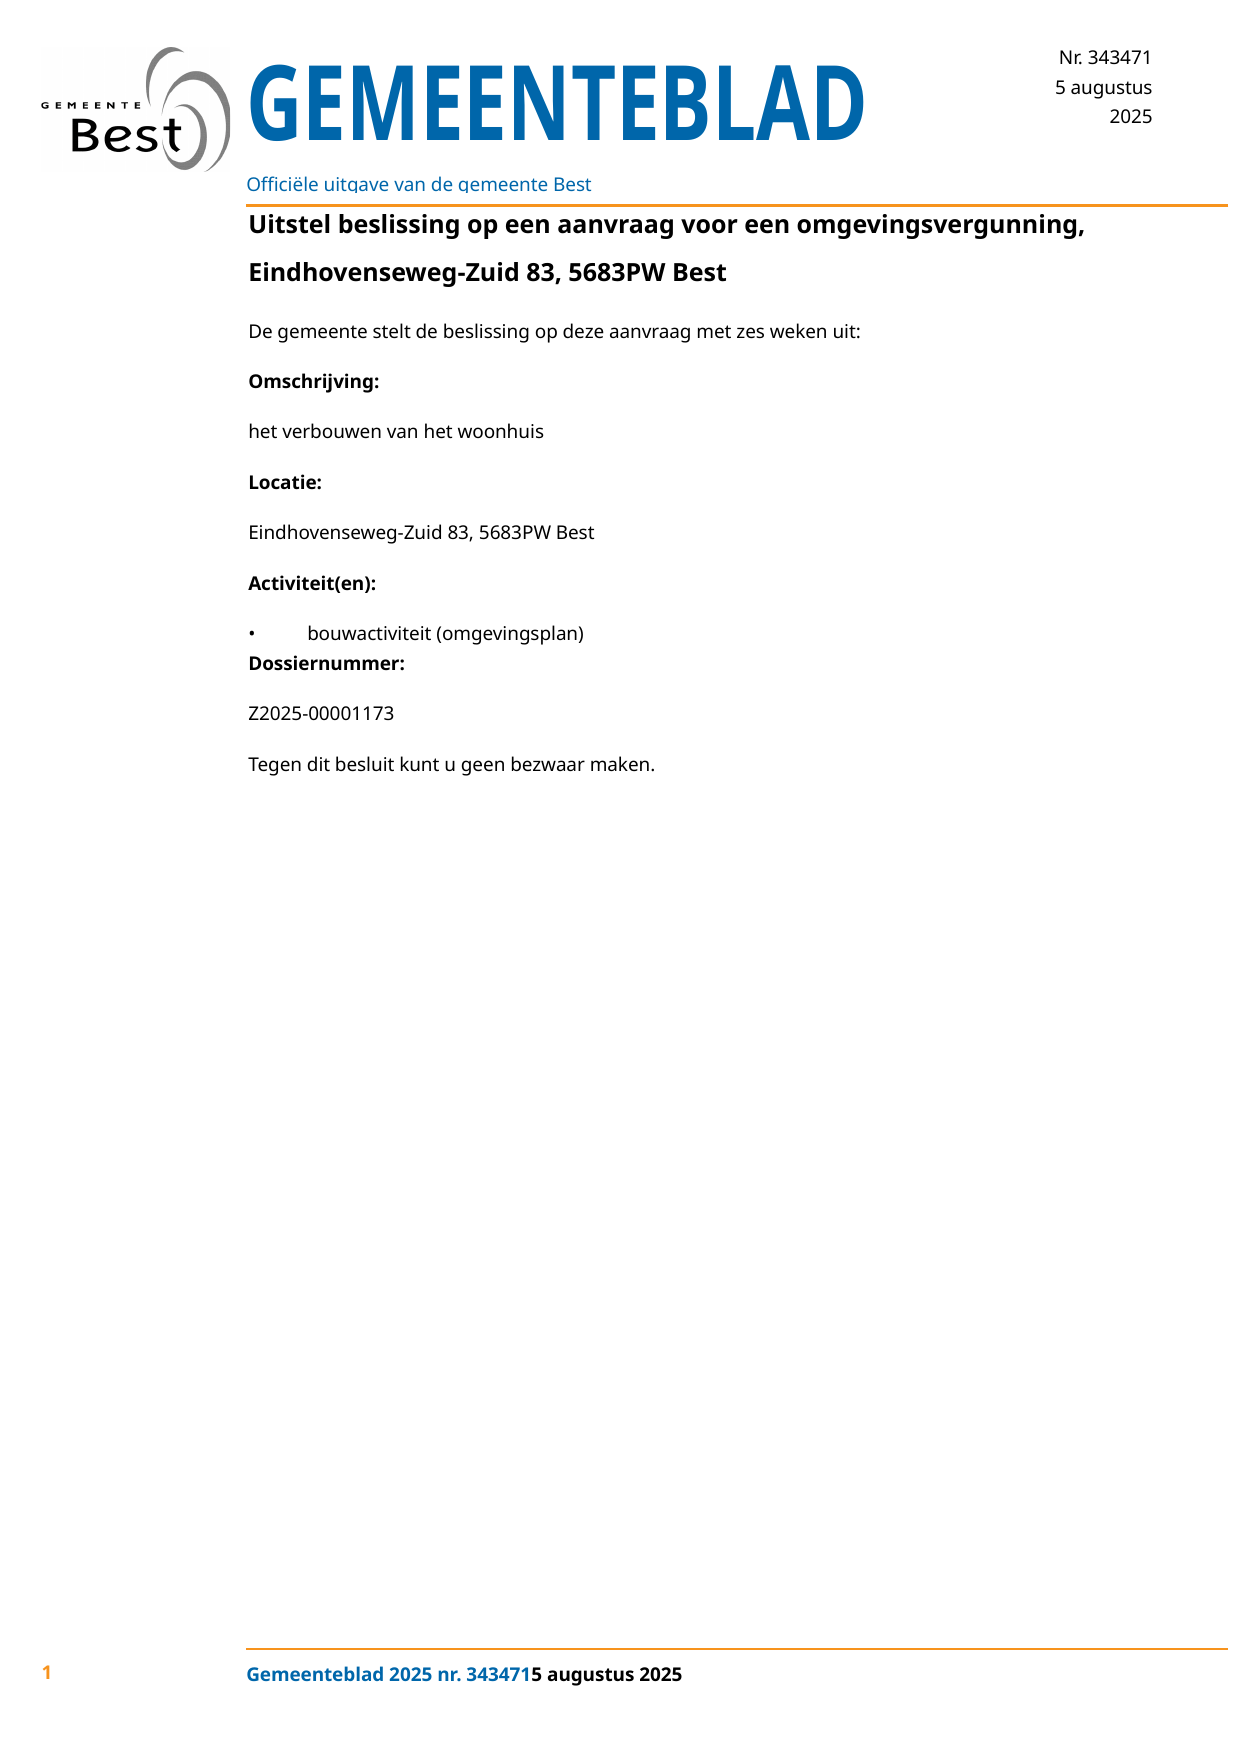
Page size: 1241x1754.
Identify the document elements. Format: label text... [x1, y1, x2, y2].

text Omschrijving: [248, 368, 1152, 394]
picture [41, 47, 231, 172]
text Activiteit(en): [248, 570, 1152, 596]
text De gemeente stelt de beslissing op deze aanvraag met zes weken uit: [248, 318, 1152, 344]
text het verbouwen van het woonhuis [248, 419, 1152, 444]
text Uitstel beslissing op een aanvraag voor een omgevingsvergunning, Eindhovenseweg-Zuid 83, 5683PW Best [248, 207, 1152, 288]
text Dossiernummer: [248, 650, 1152, 676]
list bouwactiviteit (omgevingsplan) [248, 620, 1152, 646]
text Z2025-00001173 [248, 700, 1152, 726]
text Eindhovenseweg-Zuid 83, 5683PW Best [248, 519, 1152, 545]
text Tegen dit besluit kunt u geen bezwaar maken. [248, 751, 1152, 777]
text Locatie: [248, 469, 1152, 495]
